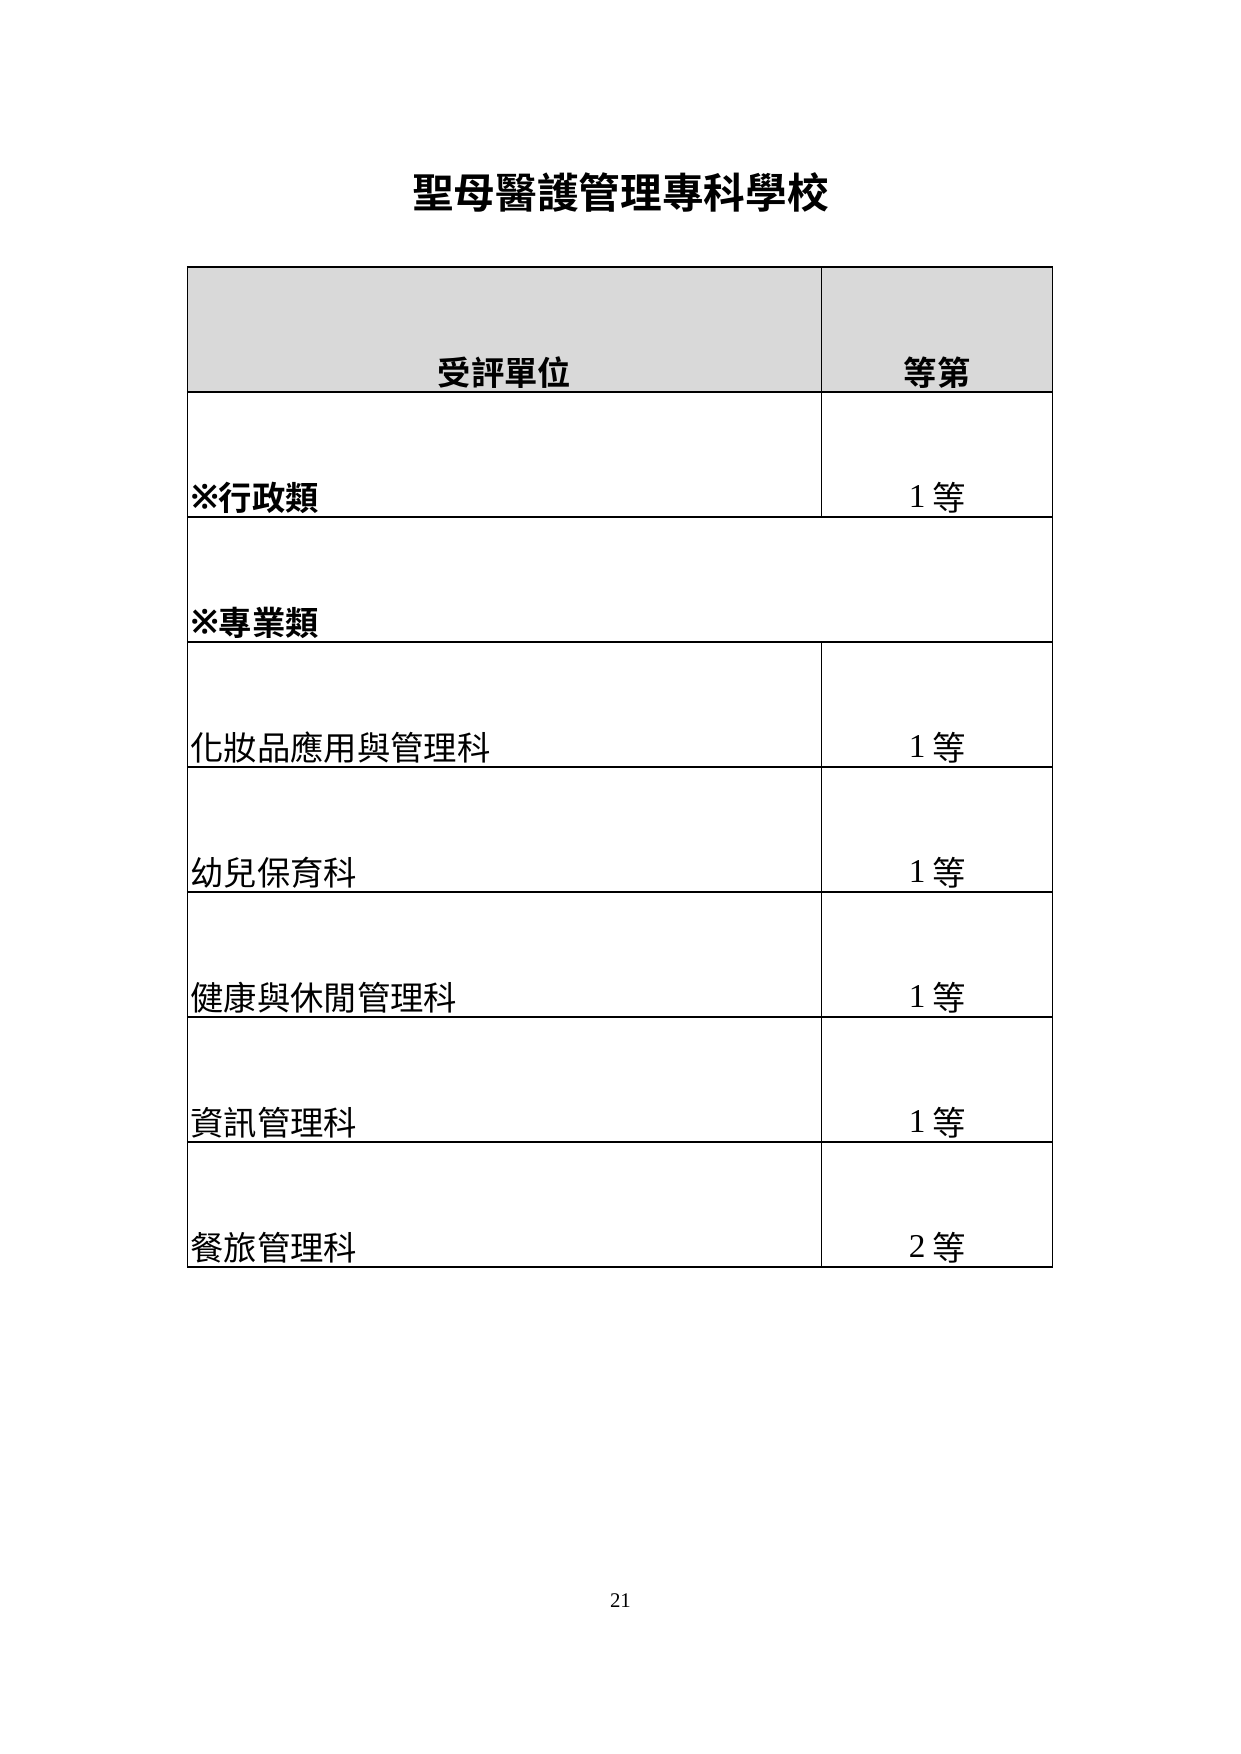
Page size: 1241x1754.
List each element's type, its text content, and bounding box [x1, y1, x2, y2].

table_cell ※專業類 [188, 518, 1052, 641]
table_cell 1等 [822, 768, 1052, 891]
table_cell 1等 [822, 393, 1052, 516]
table_cell 2等 [822, 1143, 1052, 1266]
table_cell 健康與休閒管理科 [188, 893, 821, 1016]
table_cell 化妝品應用與管理科 [188, 643, 821, 766]
table_cell 幼兒保育科 [188, 768, 821, 891]
table_cell 餐旅管理科 [188, 1143, 821, 1266]
table_cell 1等 [822, 643, 1052, 766]
text 聖母醫護管理專科學校 [187, 160, 1053, 221]
table_header 等第 [822, 268, 1052, 391]
table_cell ※行政類 [188, 393, 821, 516]
table_cell 1等 [822, 1018, 1052, 1141]
table_header 受評單位 [188, 268, 821, 391]
table_cell 資訊管理科 [188, 1018, 821, 1141]
table_cell 1等 [822, 893, 1052, 1016]
